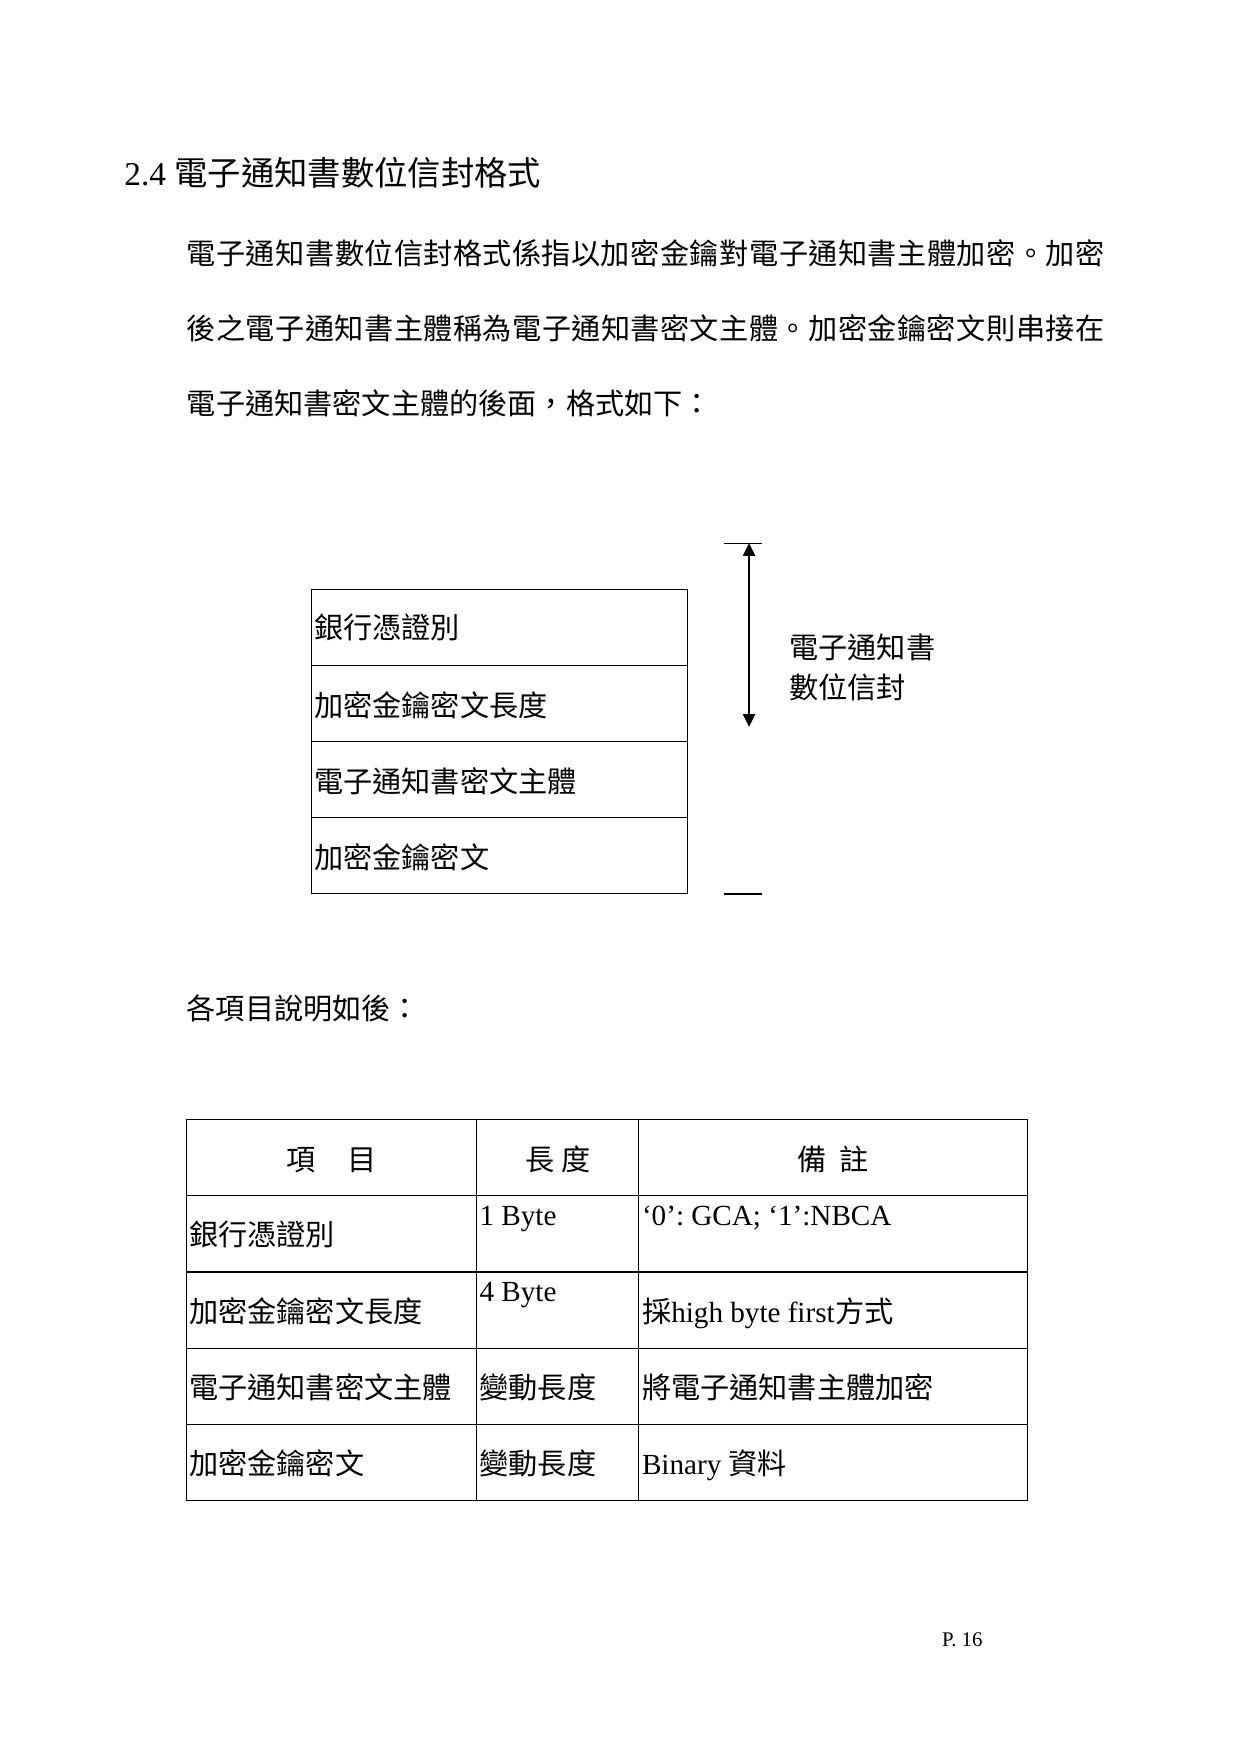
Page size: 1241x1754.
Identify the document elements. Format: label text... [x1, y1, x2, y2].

text 各項目說明如後： [160, 969, 1104, 1044]
table_cell 加密金鑰密文長度 [312, 666, 687, 741]
table_cell 將電子通知書主體加密 [639, 1349, 1027, 1423]
table_cell 4 Byte [477, 1273, 638, 1347]
table_cell 變動長度 [477, 1349, 638, 1423]
table_cell 變動長度 [477, 1425, 638, 1499]
table_header 長 度 [477, 1120, 638, 1195]
table_cell 加密金鑰密文 [312, 818, 687, 893]
table_header 銀行憑證別 [312, 590, 687, 665]
table_cell 銀行憑證別 [187, 1196, 476, 1271]
table_cell 加密金鑰密文 [187, 1425, 476, 1499]
text 電子通知書數位信封格式係指以加密金鑰對電子通知書主體加密。加密後之電子通知書主體稱為電子通知書密文主體。加密金鑰密文則串接在電子通知書密文主體的後面，格式如下： [187, 214, 1104, 439]
subtitle 2.4 電子通知書數位信封格式 [124, 133, 1104, 208]
table_cell 電子通知書密文主體 [187, 1349, 476, 1423]
table_cell Binary 資料 [639, 1425, 1027, 1499]
table_cell 採high byte first方式 [639, 1273, 1027, 1347]
table_cell 電子通知書密文主體 [312, 742, 687, 817]
table_cell 1 Byte [477, 1196, 638, 1271]
table_header 備 註 [639, 1120, 1027, 1195]
table_cell 加密金鑰密文長度 [187, 1273, 476, 1347]
table_cell ‘0’: GCA; ‘1’:NBCA [639, 1196, 1027, 1271]
table_header 項 目 [187, 1120, 476, 1195]
